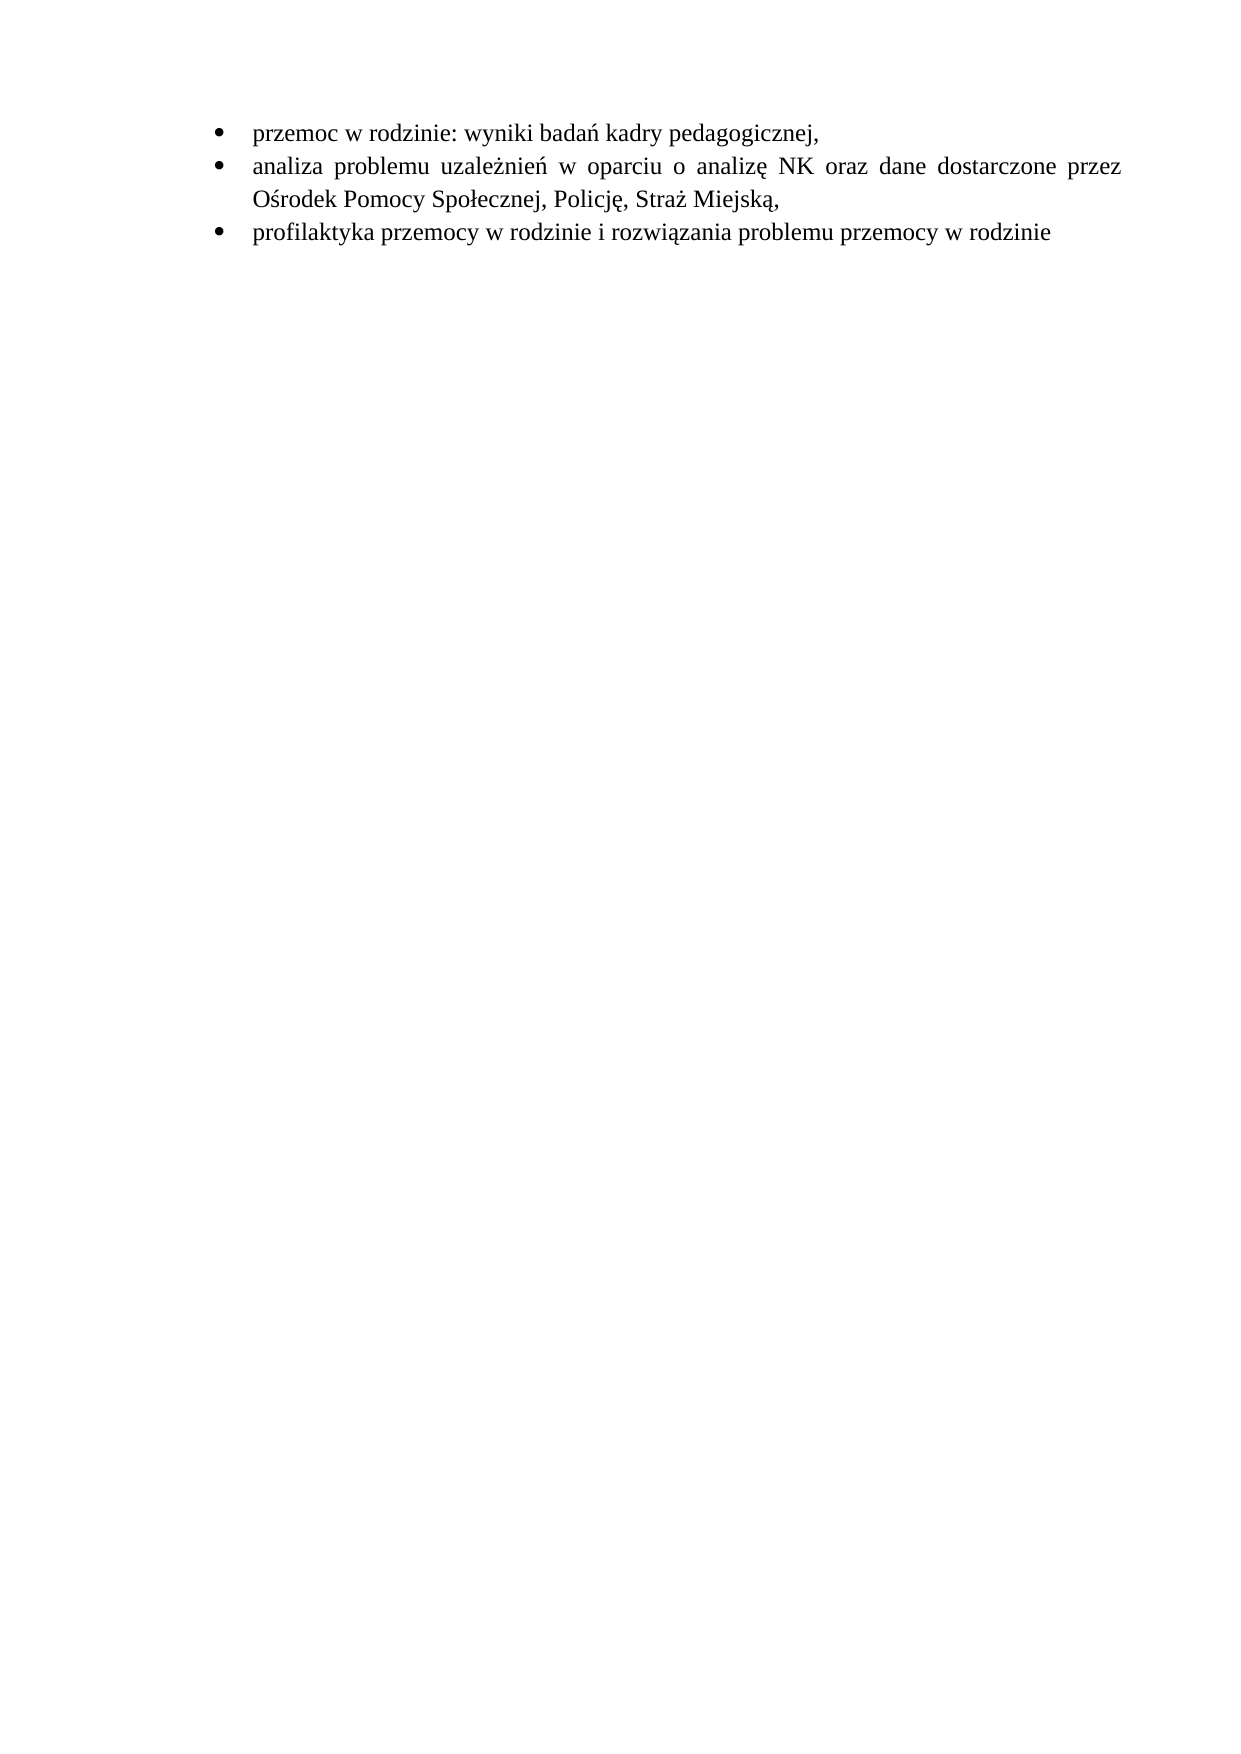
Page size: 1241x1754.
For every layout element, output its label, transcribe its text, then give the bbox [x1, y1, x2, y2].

list analiza problemu uzależnień w oparciu o analizę NK oraz dane dostarczone przez Ośrodek Pomocy Społecznej, Policję, Straż Miejską, [215, 151, 1122, 213]
list profilaktyka przemocy w rodzinie i rozwiązania problemu przemocy w rodzinie [215, 217, 1122, 246]
list przemoc w rodzinie: wyniki badań kadry pedagogicznej, [215, 118, 1122, 147]
